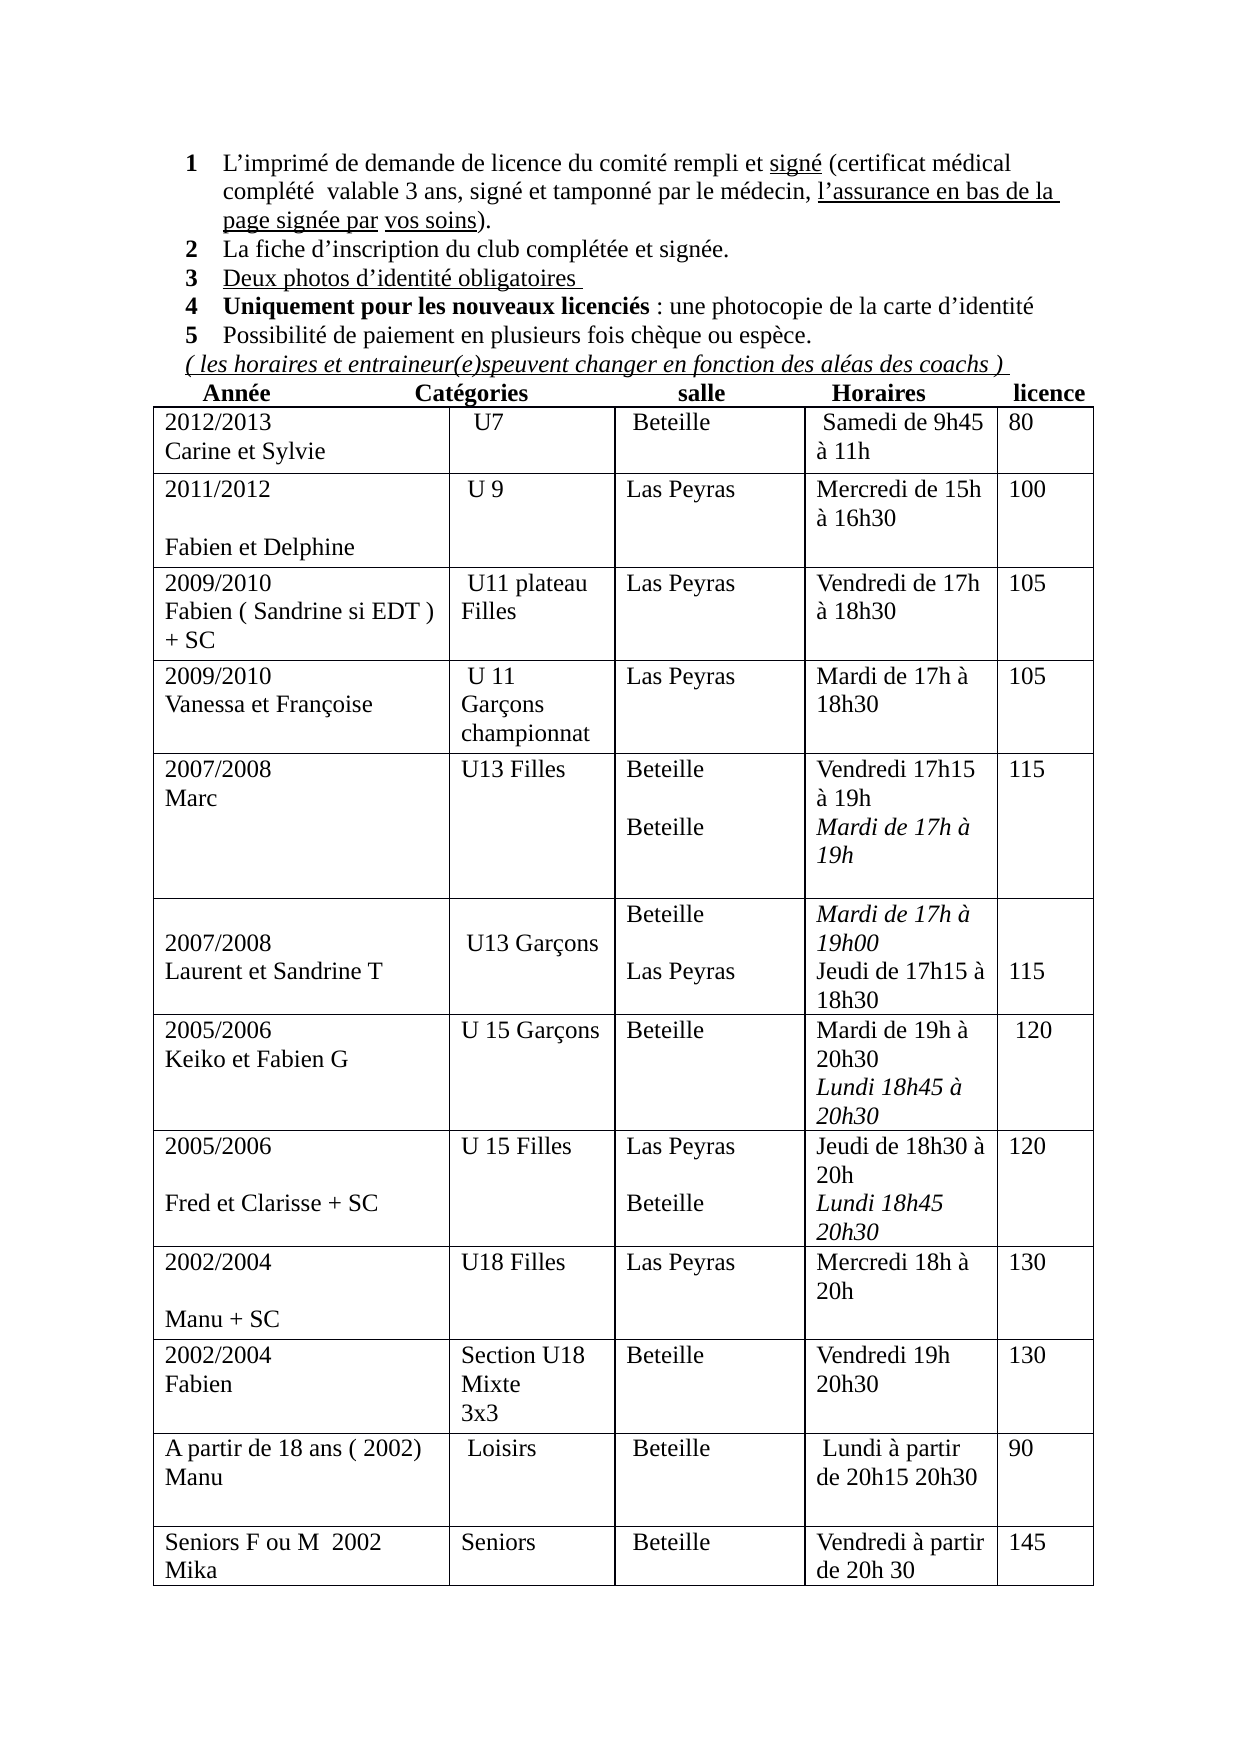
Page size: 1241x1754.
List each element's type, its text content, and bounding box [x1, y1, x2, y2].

table_header Beteille [616, 408, 804, 473]
table_cell Jeudi de 18h30 à 20h Lundi 18h45 20h30 [806, 1131, 997, 1246]
table_cell 130 [998, 1247, 1093, 1339]
table_cell Mardi de 19h à 20h30 Lundi 18h45 à 20h30 [806, 1015, 997, 1130]
table_cell Vendredi à partir de 20h 30 [806, 1527, 997, 1585]
table_cell U11 plateau Filles [450, 568, 614, 660]
table_cell 145 [998, 1527, 1093, 1585]
list Uniquement pour les nouveaux licenciés : une photocopie de la carte d’identité [185, 291, 1093, 320]
table_cell 115 [998, 899, 1093, 1014]
table_cell 100 [998, 474, 1093, 567]
table_cell Vendredi de 17h à 18h30 [806, 568, 997, 660]
table_cell Beteille [616, 1527, 804, 1585]
list Possibilité de paiement en plusieurs fois chèque ou espèce. [185, 320, 1093, 349]
table_cell 115 [998, 754, 1093, 898]
table_cell 2007/2008 Laurent et Sandrine T [154, 899, 449, 1014]
table_cell Vendredi 19h 20h30 [806, 1340, 997, 1432]
table_cell Seniors F ou M 2002 Mika [154, 1527, 449, 1585]
table_cell A partir de 18 ans ( 2002) Manu [154, 1434, 449, 1526]
table_cell 2005/2006 Fred et Clarisse + SC [154, 1131, 449, 1246]
table_cell U13 Garçons [450, 899, 614, 1014]
table_cell 105 [998, 568, 1093, 660]
table_cell 2009/2010 Fabien ( Sandrine si EDT ) + SC [154, 568, 449, 660]
table_header U7 [450, 408, 614, 473]
table_cell U18 Filles [450, 1247, 614, 1339]
table_cell Las Peyras [616, 474, 804, 567]
list Deux photos d’identité obligatoires [185, 263, 1093, 291]
table_cell 2011/2012 Fabien et Delphine [154, 474, 449, 567]
table_cell 2009/2010 Vanessa et Françoise [154, 661, 449, 753]
table_cell Beteille Las Peyras [616, 899, 804, 1014]
table_cell Loisirs [450, 1434, 614, 1526]
table_cell 130 [998, 1340, 1093, 1432]
list L’imprimé de demande de licence du comité rempli et signé (certificat médical complété valable 3 ans, signé et tamponné par le médecin, l’assurance en bas de la page signée par vos soins). [185, 148, 1093, 234]
table_cell Mercredi 18h à 20h [806, 1247, 997, 1339]
table_cell Mercredi de 15h à 16h30 [806, 474, 997, 567]
table_cell 2007/2008 Marc [154, 754, 449, 898]
table_cell Beteille Beteille [616, 754, 804, 898]
text ( les horaires et entraineur(e)speuvent changer en fonction des aléas des coachs ) [185, 349, 1093, 378]
table_cell 105 [998, 661, 1093, 753]
table_cell 2002/2004 Manu + SC [154, 1247, 449, 1339]
table_cell U13 Filles [450, 754, 614, 898]
table_cell U 9 [450, 474, 614, 567]
table_cell 2002/2004 Fabien [154, 1340, 449, 1432]
table_cell Seniors [450, 1527, 614, 1585]
table_cell Beteille [616, 1015, 804, 1130]
table_cell Las Peyras [616, 1247, 804, 1339]
table_cell Beteille [616, 1434, 804, 1526]
table_cell Mardi de 17h à 19h00 Jeudi de 17h15 à 18h30 [806, 899, 997, 1014]
table_cell Las Peyras [616, 661, 804, 753]
table_cell Beteille [616, 1340, 804, 1432]
table_cell Las Peyras Beteille [616, 1131, 804, 1246]
table_cell Section U18 Mixte 3x3 [450, 1340, 614, 1432]
table_cell U 11 Garçons championnat [450, 661, 614, 753]
table_cell U 15 Garçons [450, 1015, 614, 1130]
table_cell 2005/2006 Keiko et Fabien G [154, 1015, 449, 1130]
table_cell Lundi à partir de 20h15 20h30 [806, 1434, 997, 1526]
table_cell 90 [998, 1434, 1093, 1526]
text Année Catégories salle Horaires licence [148, 378, 1093, 406]
table_cell 120 [998, 1131, 1093, 1246]
table_header 80 [998, 408, 1093, 473]
table_header Samedi de 9h45 à 11h [806, 408, 997, 473]
table_cell Mardi de 17h à 18h30 [806, 661, 997, 753]
table_cell Vendredi 17h15 à 19h Mardi de 17h à 19h [806, 754, 997, 898]
table_cell Las Peyras [616, 568, 804, 660]
list La fiche d’inscription du club complétée et signée. [185, 234, 1093, 263]
table_cell 120 [998, 1015, 1093, 1130]
table_cell U 15 Filles [450, 1131, 614, 1246]
table_header 2012/2013 Carine et Sylvie [154, 408, 449, 473]
